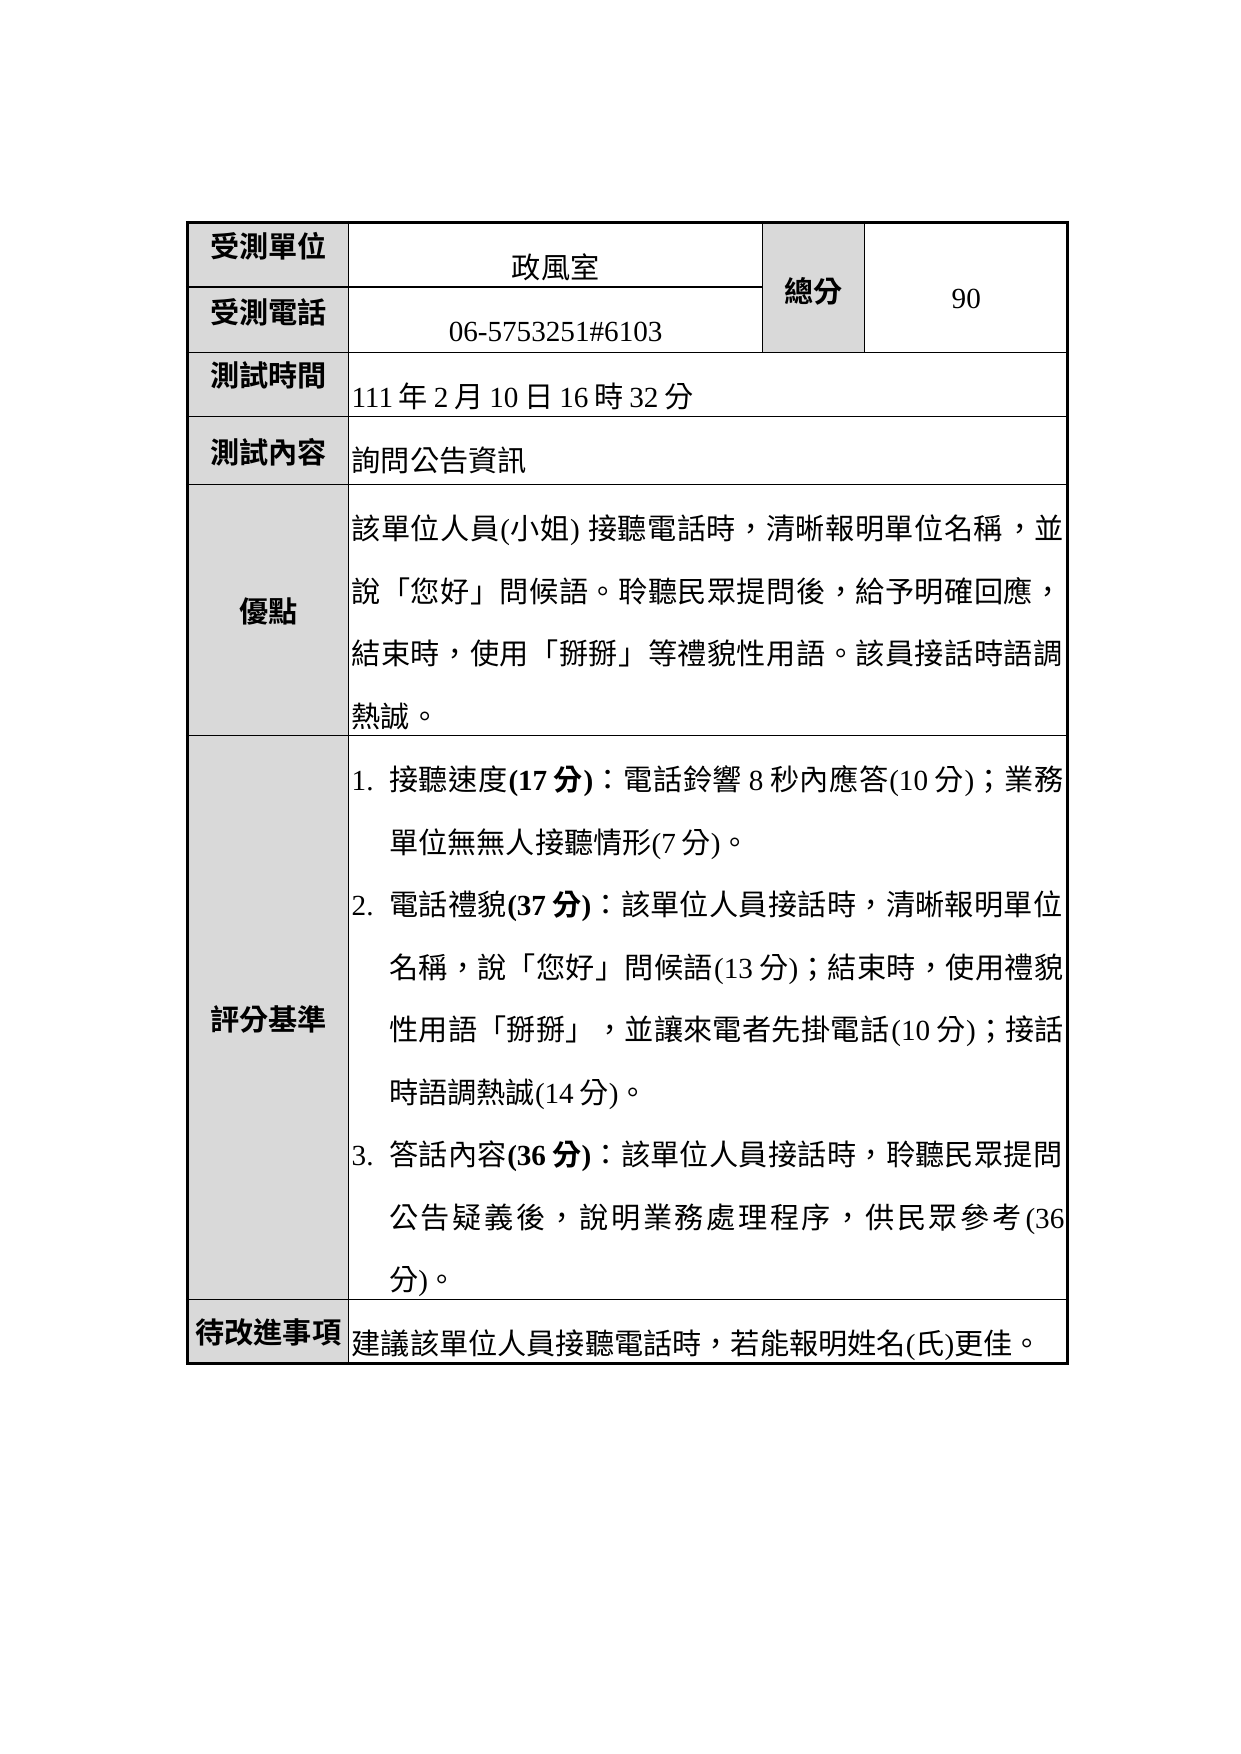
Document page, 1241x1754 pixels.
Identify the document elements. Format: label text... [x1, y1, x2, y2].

table_header 政風室 [349, 224, 762, 286]
table_header 90 [865, 224, 1066, 352]
table_cell 優點 [189, 485, 348, 735]
table_cell 受測電話 [189, 288, 348, 352]
table_cell 111年2月10日16時32分 [349, 353, 1066, 416]
table_cell 接聽速度(17分)：電話鈴響8秒內應答(10分)；業務單位無無人接聽情形(7分)。 電話禮貌(37分)：該單位人員接話時，清晰報明單位名稱，說「您好」問候語(13分)；結束時，使用禮貌性用語「掰掰」，並讓來電者先掛電話(10分)；接話時語調熱誠(14分)。 答話內容(36分)：該單位人員接話時，聆聽民眾提問公告疑義後，說明業務處理程序，供民眾參考(36分)。 [349, 736, 1066, 1299]
table_header 總分 [763, 224, 864, 352]
table_cell 測試內容 [189, 417, 348, 484]
table_cell 評分基準 [189, 736, 348, 1299]
table_cell 詢問公告資訊 [349, 417, 1066, 484]
table_cell 待改進事項 [189, 1300, 348, 1362]
table_cell 06-5753251#6103 [349, 288, 762, 352]
table_cell 建議該單位人員接聽電話時，若能報明姓名(氏)更佳。 [349, 1300, 1066, 1362]
table_header 受測單位 [189, 224, 348, 286]
table_cell 該單位人員(小姐) 接聽電話時，清晰報明單位名稱，並說「您好」問候語。聆聽民眾提問後，給予明確回應，結束時，使用「掰掰」等禮貌性用語。該員接話時語調熱誠。 [349, 485, 1066, 735]
table_cell 測試時間 [189, 353, 348, 416]
